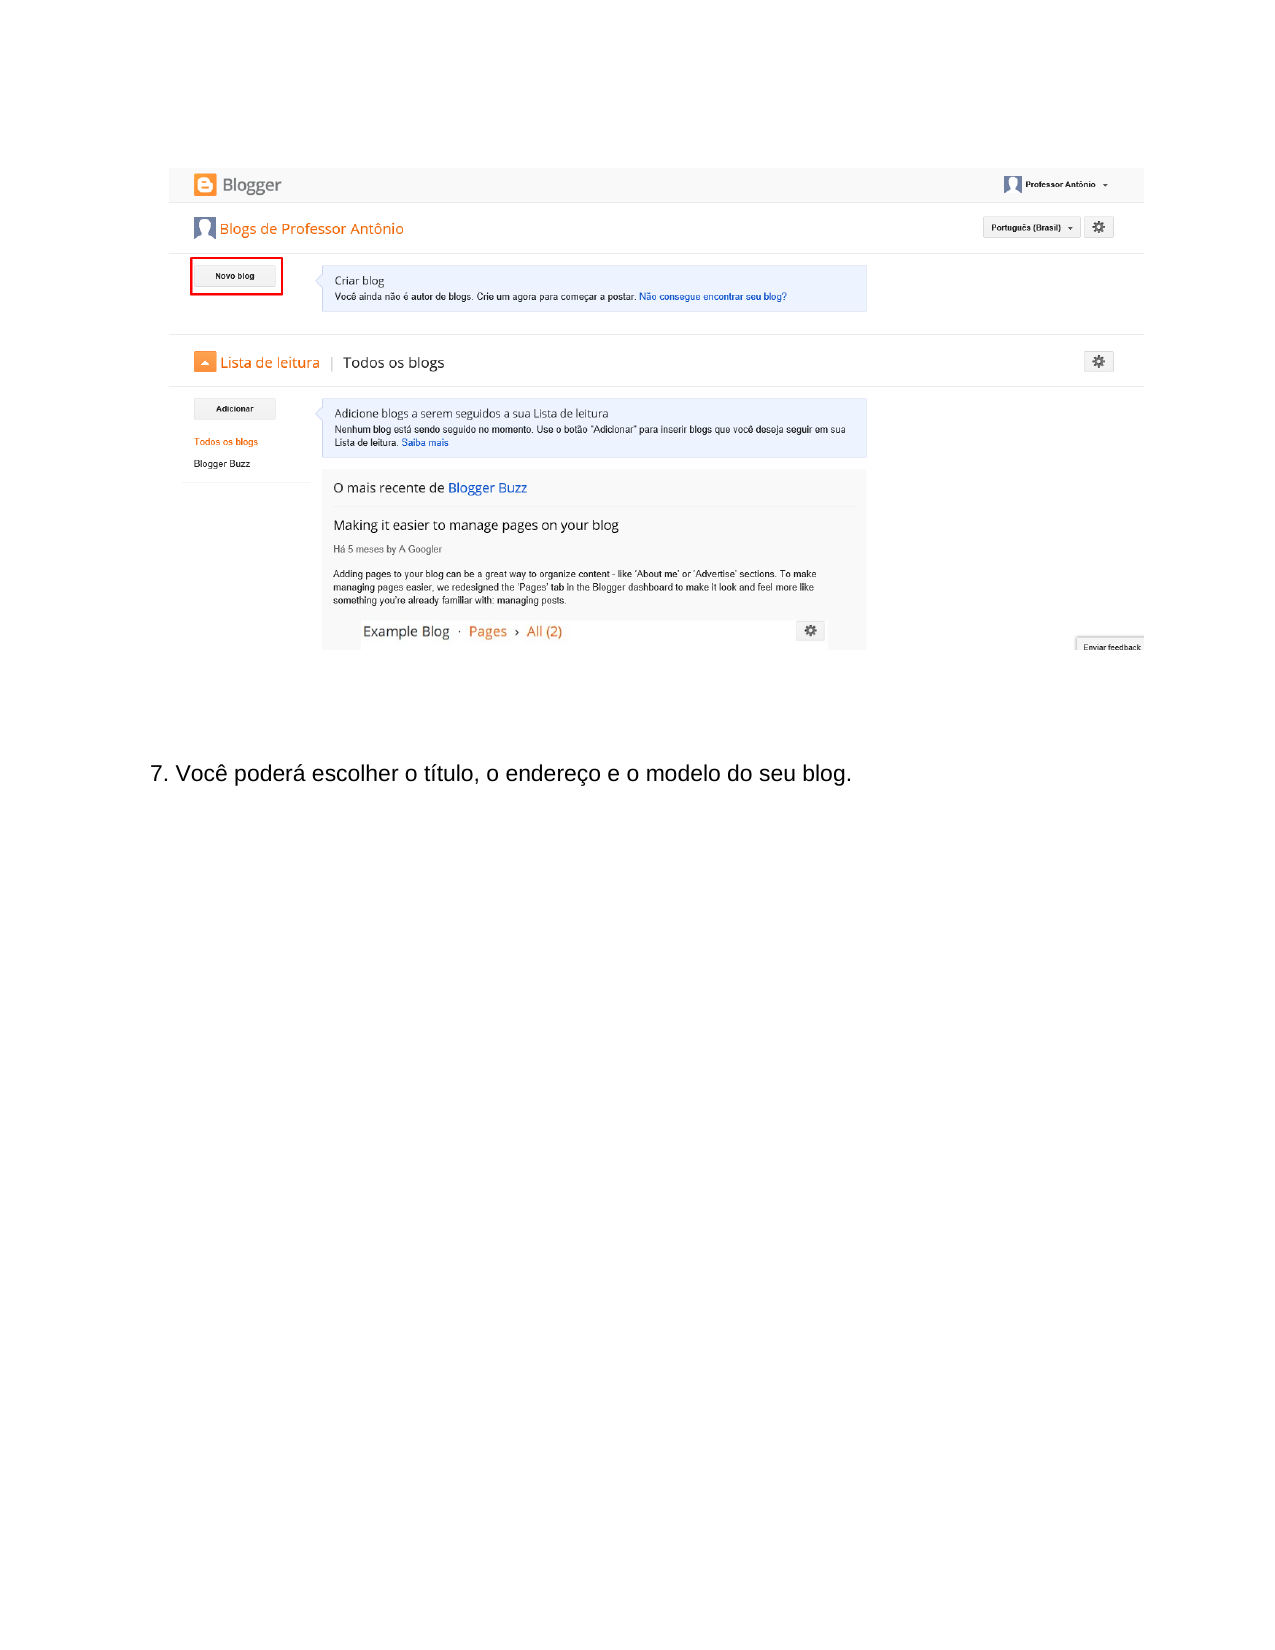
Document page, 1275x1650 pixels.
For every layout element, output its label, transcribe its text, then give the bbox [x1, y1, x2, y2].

text 7. Você poderá escolher o título, o endereço e o modelo do seu blog. [150, 761, 1125, 786]
picture [168, 168, 1144, 650]
